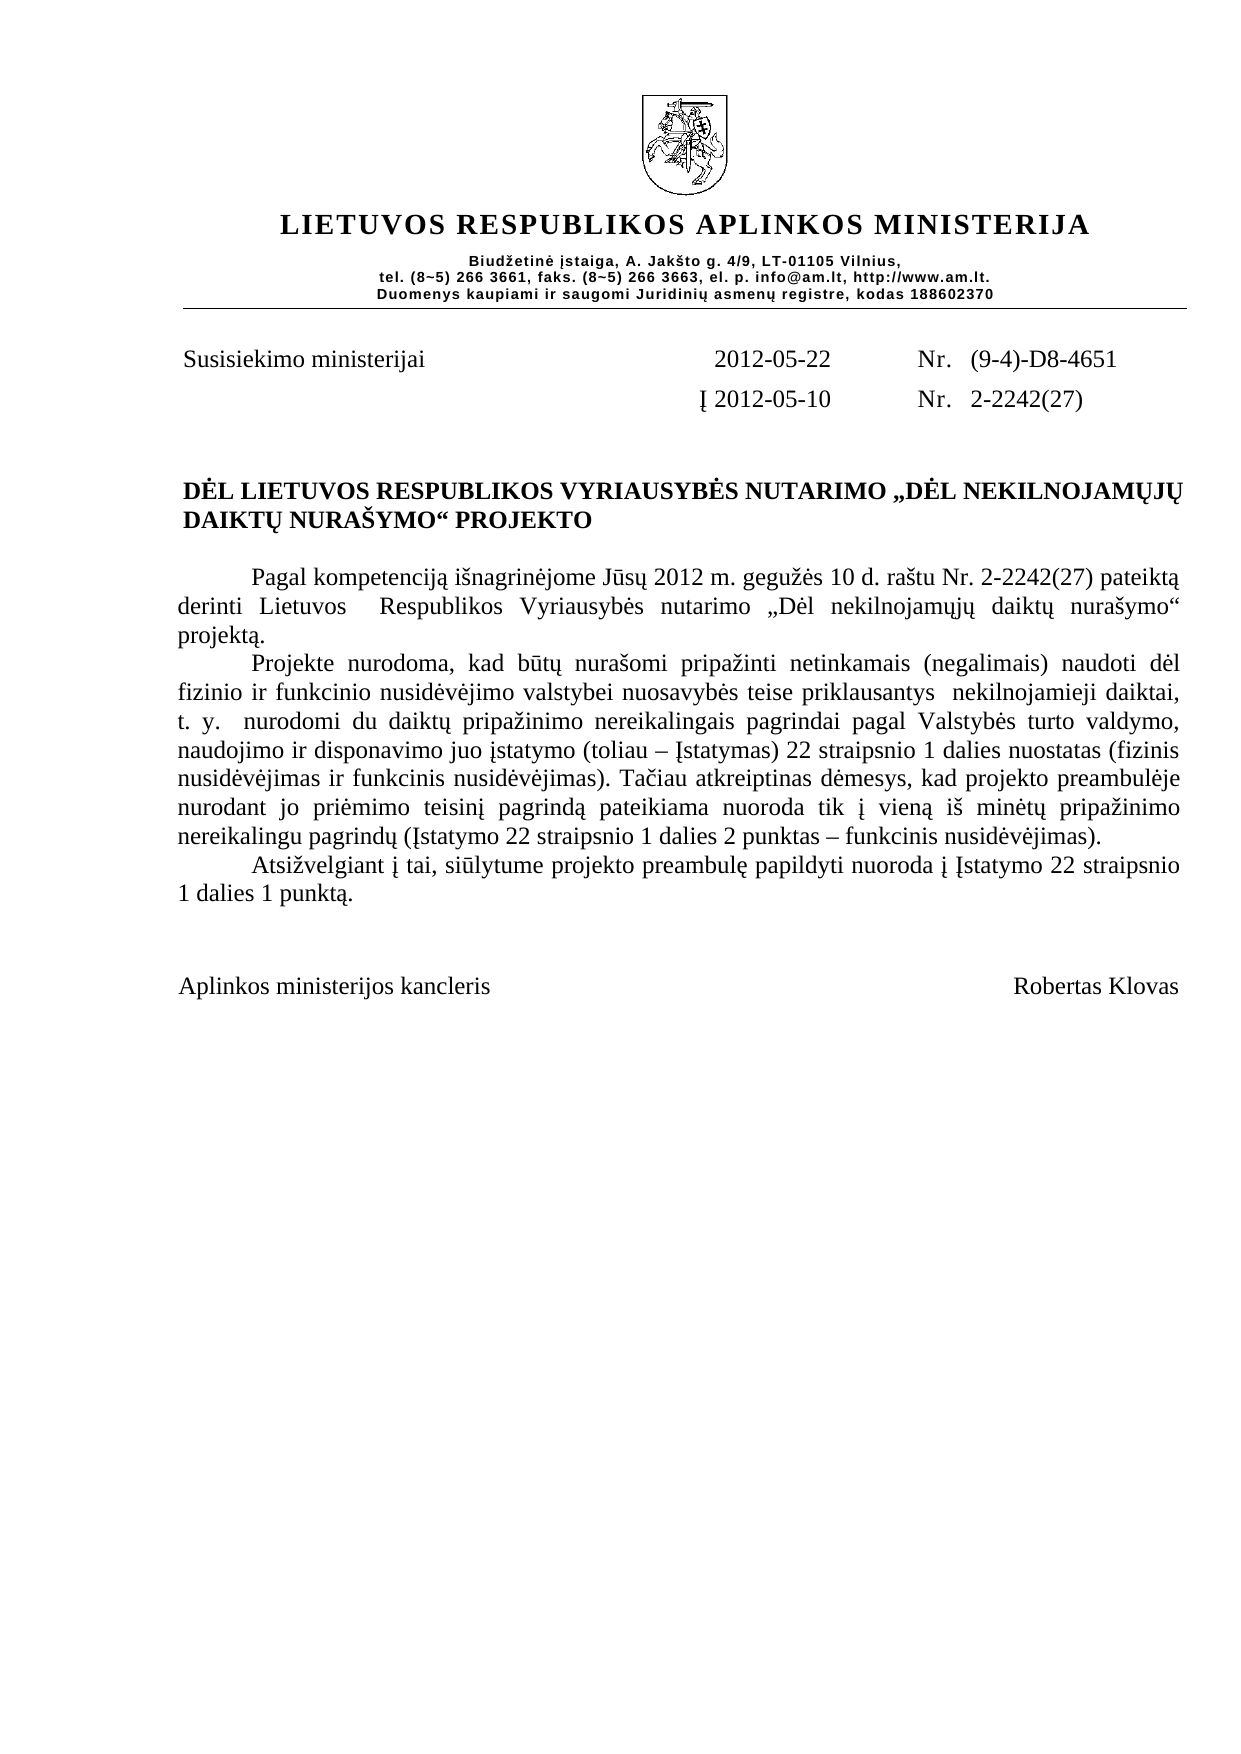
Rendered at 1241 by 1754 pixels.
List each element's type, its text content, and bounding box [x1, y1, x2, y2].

table_cell Į [685, 378, 714, 418]
text Pagal kompetenciją išnagrinėjome Jūsų 2012 m. gegužės 10 d. raštu Nr. 2-2242(27) pateiktą derinti Lietuvos Respublikos Vyriausybės nutarimo „Dėl nekilnojamųjų daiktų nurašymo“ projektą. [177, 562, 1181, 648]
table_cell [685, 419, 1187, 447]
table_header Robertas Klovas [680, 965, 1182, 1000]
table_cell [183, 309, 1187, 338]
table_cell (9-4)-D8-4651 [965, 338, 1187, 378]
table_cell 2012-05-10 [714, 378, 906, 418]
text Atsižvelgiant į tai, siūlytume projekto preambulę papildyti nuoroda į Įstatymo 22 straipsnio 1 dalies 1 punktą. [177, 850, 1181, 907]
table_cell 2-2242(27) [965, 378, 1187, 418]
table_header LIETUVOS RESPUBLIKOS APLINKOS MINISTERIJA Biudžetinė įstaiga, A. Jakšto g. 4/9, LT-01105 Vilnius, tel. (8~5) 266 3661, faks. (8~5) 266 3663, el. p. info@am.lt, http://www.am.lt. Duomenys kaupiami ir saugomi Juridinių asmenų registre, kodas 188602370 [183, 88, 1187, 308]
table_cell [685, 338, 714, 378]
table_cell 2012-05-22 [714, 338, 906, 378]
table_cell Susisiekimo ministerijai [183, 338, 685, 447]
table_cell dėl lietuvos respublikos vyriausybės nutarimo „DĖL NEKILNOJAMŲJŲ DAIKTŲ NURAŠYMO“ PROJEKTO [183, 447, 1187, 562]
table_header Aplinkos ministerijos kancleris [178, 965, 680, 1000]
text Projekte nurodoma, kad būtų nurašomi pripažinti netinkamais (negalimais) naudoti dėl fizinio ir funkcinio nusidėvėjimo valstybei nuosavybės teise priklausantys nekilnojamieji daiktai, t. y. nurodomi du daiktų pripažinimo nereikalingais pagrindai pagal Valstybės turto valdymo, naudojimo ir disponavimo juo įstatymo (toliau – Įstatymas) 22 straipsnio 1 dalies nuostatas (fizinis nusidėvėjimas ir funkcinis nusidėvėjimas). Tačiau atkreiptinas dėmesys, kad projekto preambulėje nurodant jo priėmimo teisinį pagrindą pateikiama nuoroda tik į vieną iš minėtų pripažinimo nereikalingu pagrindų (Įstatymo 22 straipsnio 1 dalies 2 punktas – funkcinis nusidėvėjimas). [177, 648, 1181, 850]
table_cell Nr. [906, 378, 965, 418]
table_cell Nr. [906, 338, 965, 378]
